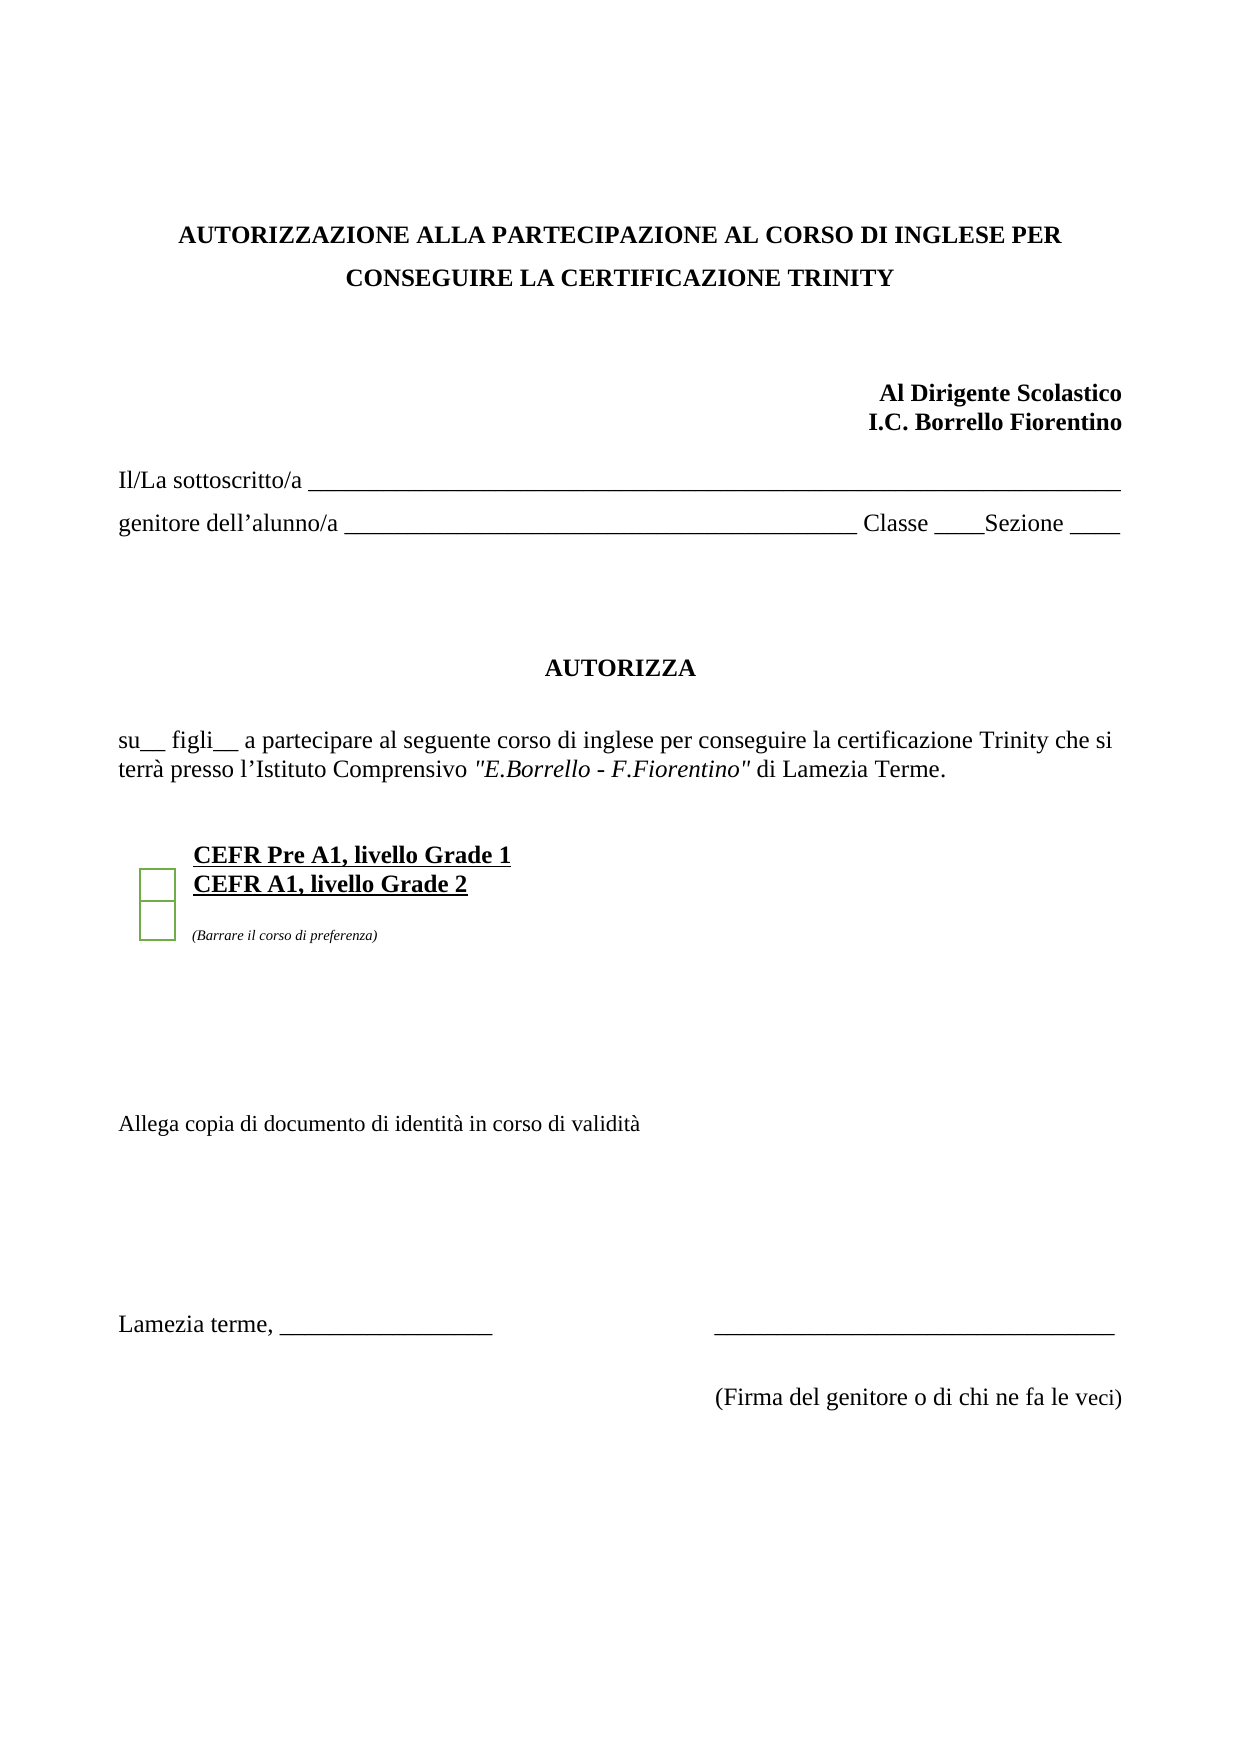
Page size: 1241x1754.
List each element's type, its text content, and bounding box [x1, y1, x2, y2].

text Lamezia terme, _________________ ________________________________ [118, 1309, 1122, 1338]
text Il/La sottoscritto/a _________________________________________________________________ genitore dell’alunno/a _________________________________________ Classe ____Sezione ____ [118, 465, 1122, 537]
text AUTORIZZAZIONE ALLA PARTECIPAZIONE AL CORSO DI INGLESE PER CONSEGUIRE LA CERTIFICAZIONE TRINITY [118, 220, 1122, 292]
text I.C. Borrello Fiorentino [118, 407, 1122, 436]
text (Firma del genitore o di chi ne fa le veci) [118, 1382, 1122, 1410]
text AUTORIZZA [118, 653, 1122, 682]
text Allega copia di documento di identità in corso di validità [118, 1110, 1122, 1137]
text CEFR A1, livello Grade 2 [193, 869, 1122, 898]
text su__ figli__ a partecipare al seguente corso di inglese per conseguire la certificazione Trinity che si terrà presso l’Istituto Comprensivo "E.Borrello - F.Fiorentino" di Lamezia Terme. [118, 725, 1122, 783]
text (Barrare il corso di preferenza) [118, 927, 1122, 944]
text CEFR Pre A1, livello Grade 1 [193, 841, 1122, 869]
text Al Dirigente Scolastico [118, 378, 1122, 407]
